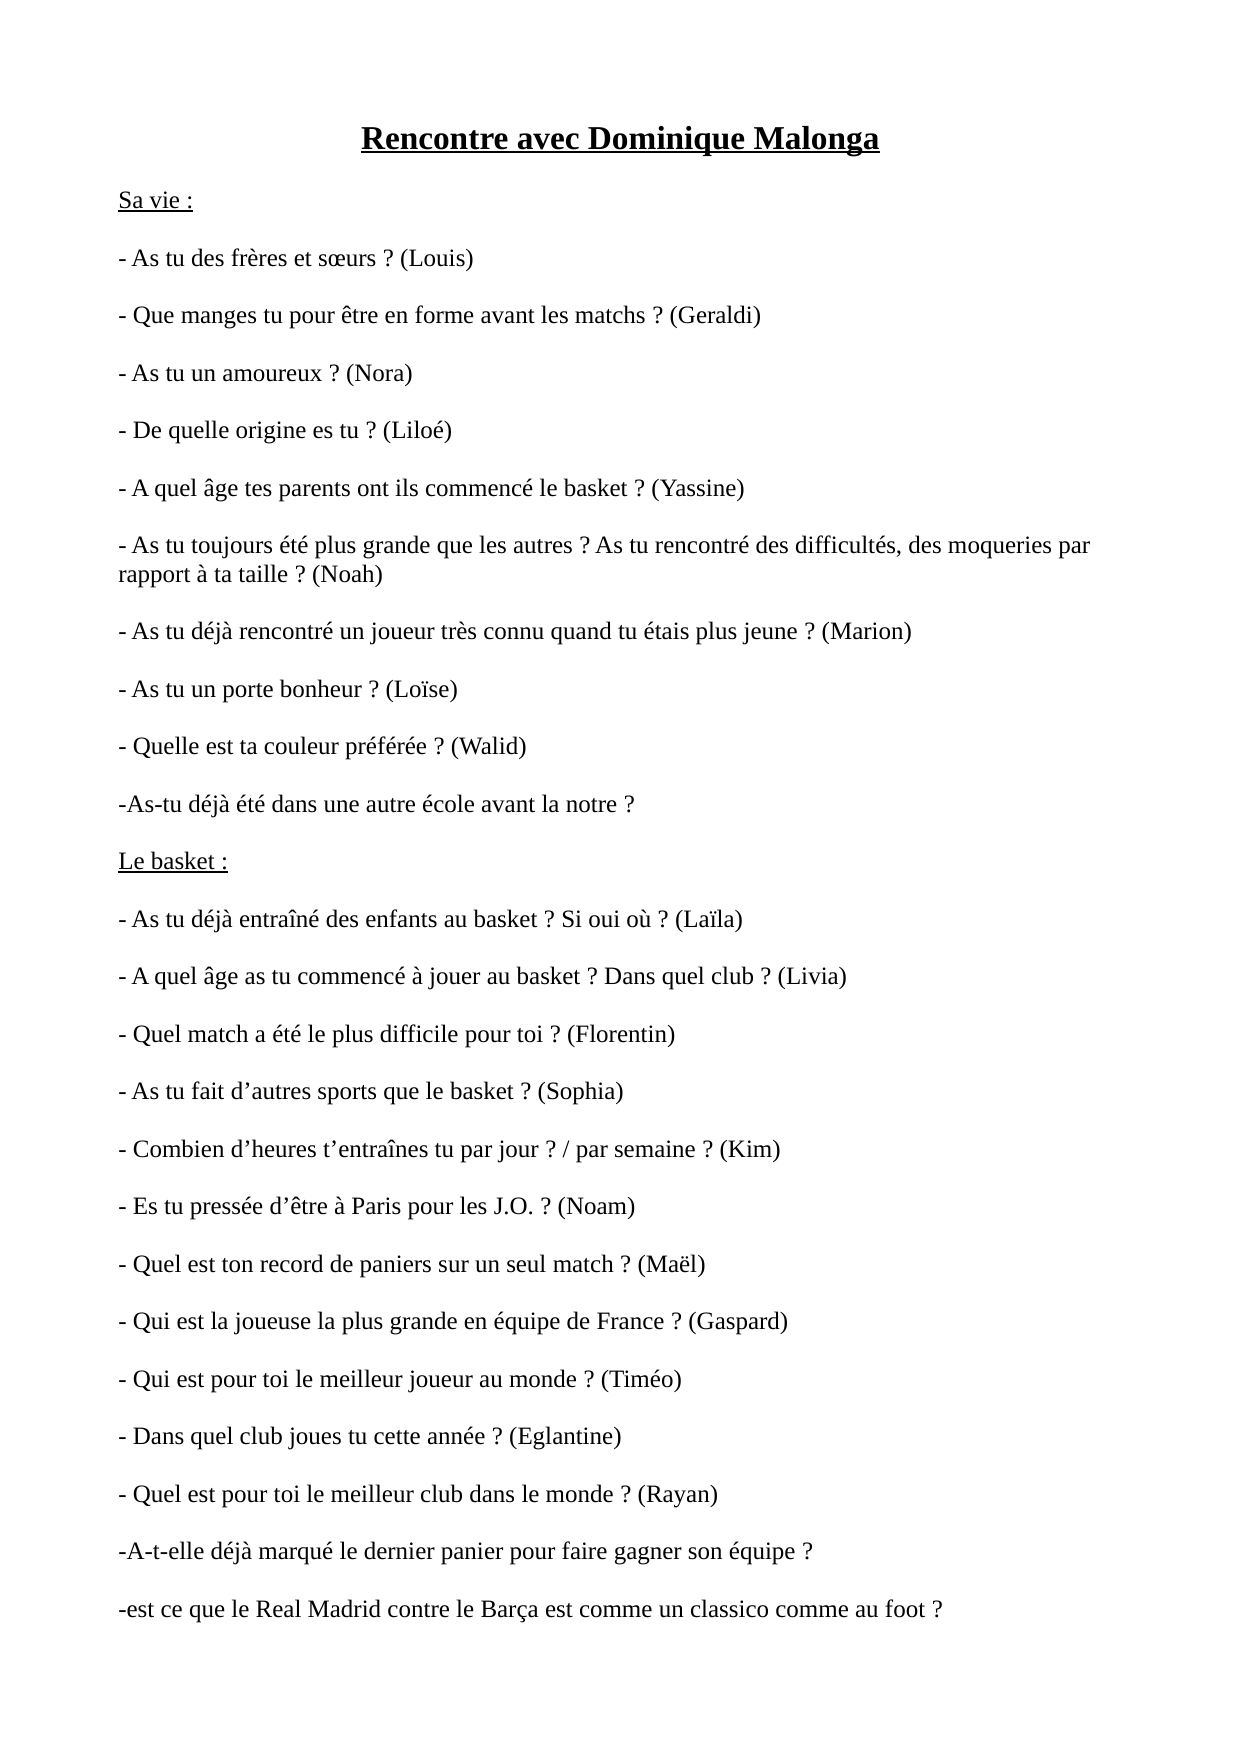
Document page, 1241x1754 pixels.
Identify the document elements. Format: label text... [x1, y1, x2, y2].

text - Dans quel club joues tu cette année ? (Eglantine) [118, 1421, 1122, 1450]
text - As tu fait d’autres sports que le basket ? (Sophia) [118, 1076, 1122, 1105]
text - Quel est pour toi le meilleur club dans le monde ? (Rayan) [118, 1479, 1122, 1508]
text - Quelle est ta couleur préférée ? (Walid) [118, 731, 1122, 760]
text -As-tu déjà été dans une autre école avant la notre ? [118, 789, 1122, 818]
text - Que manges tu pour être en forme avant les matchs ? (Geraldi) [118, 300, 1122, 329]
text - A quel âge as tu commencé à jouer au basket ? Dans quel club ? (Livia) [118, 961, 1122, 990]
text - Combien d’heures t’entraînes tu par jour ? / par semaine ? (Kim) [118, 1134, 1122, 1163]
text Rencontre avec Dominique Malonga [118, 118, 1122, 156]
text - Quel match a été le plus difficile pour toi ? (Florentin) [118, 1019, 1122, 1048]
text - Quel est ton record de paniers sur un seul match ? (Maël) [118, 1249, 1122, 1278]
text -est ce que le Real Madrid contre le Barça est comme un classico comme au foot ? [118, 1594, 1122, 1623]
text - As tu déjà entraîné des enfants au basket ? Si oui où ? (Laïla) [118, 904, 1122, 933]
text - As tu déjà rencontré un joueur très connu quand tu étais plus jeune ? (Marion) [118, 616, 1122, 645]
text - As tu un porte bonheur ? (Loïse) [118, 674, 1122, 703]
text - Es tu pressée d’être à Paris pour les J.O. ? (Noam) [118, 1191, 1122, 1220]
text - As tu toujours été plus grande que les autres ? As tu rencontré des difficultés, des moqueries par rapport à ta taille ? (Noah) [118, 530, 1122, 588]
text Le basket : [118, 846, 1122, 875]
text - As tu un amoureux ? (Nora) [118, 358, 1122, 386]
text - Qui est pour toi le meilleur joueur au monde ? (Timéo) [118, 1364, 1122, 1393]
text Sa vie : [118, 185, 1122, 214]
text - Qui est la joueuse la plus grande en équipe de France ? (Gaspard) [118, 1306, 1122, 1335]
text - As tu des frères et sœurs ? (Louis) [118, 243, 1122, 271]
text -A-t-elle déjà marqué le dernier panier pour faire gagner son équipe ? [118, 1536, 1122, 1565]
text - A quel âge tes parents ont ils commencé le basket ? (Yassine) [118, 473, 1122, 501]
text - De quelle origine es tu ? (Liloé) [118, 415, 1122, 444]
